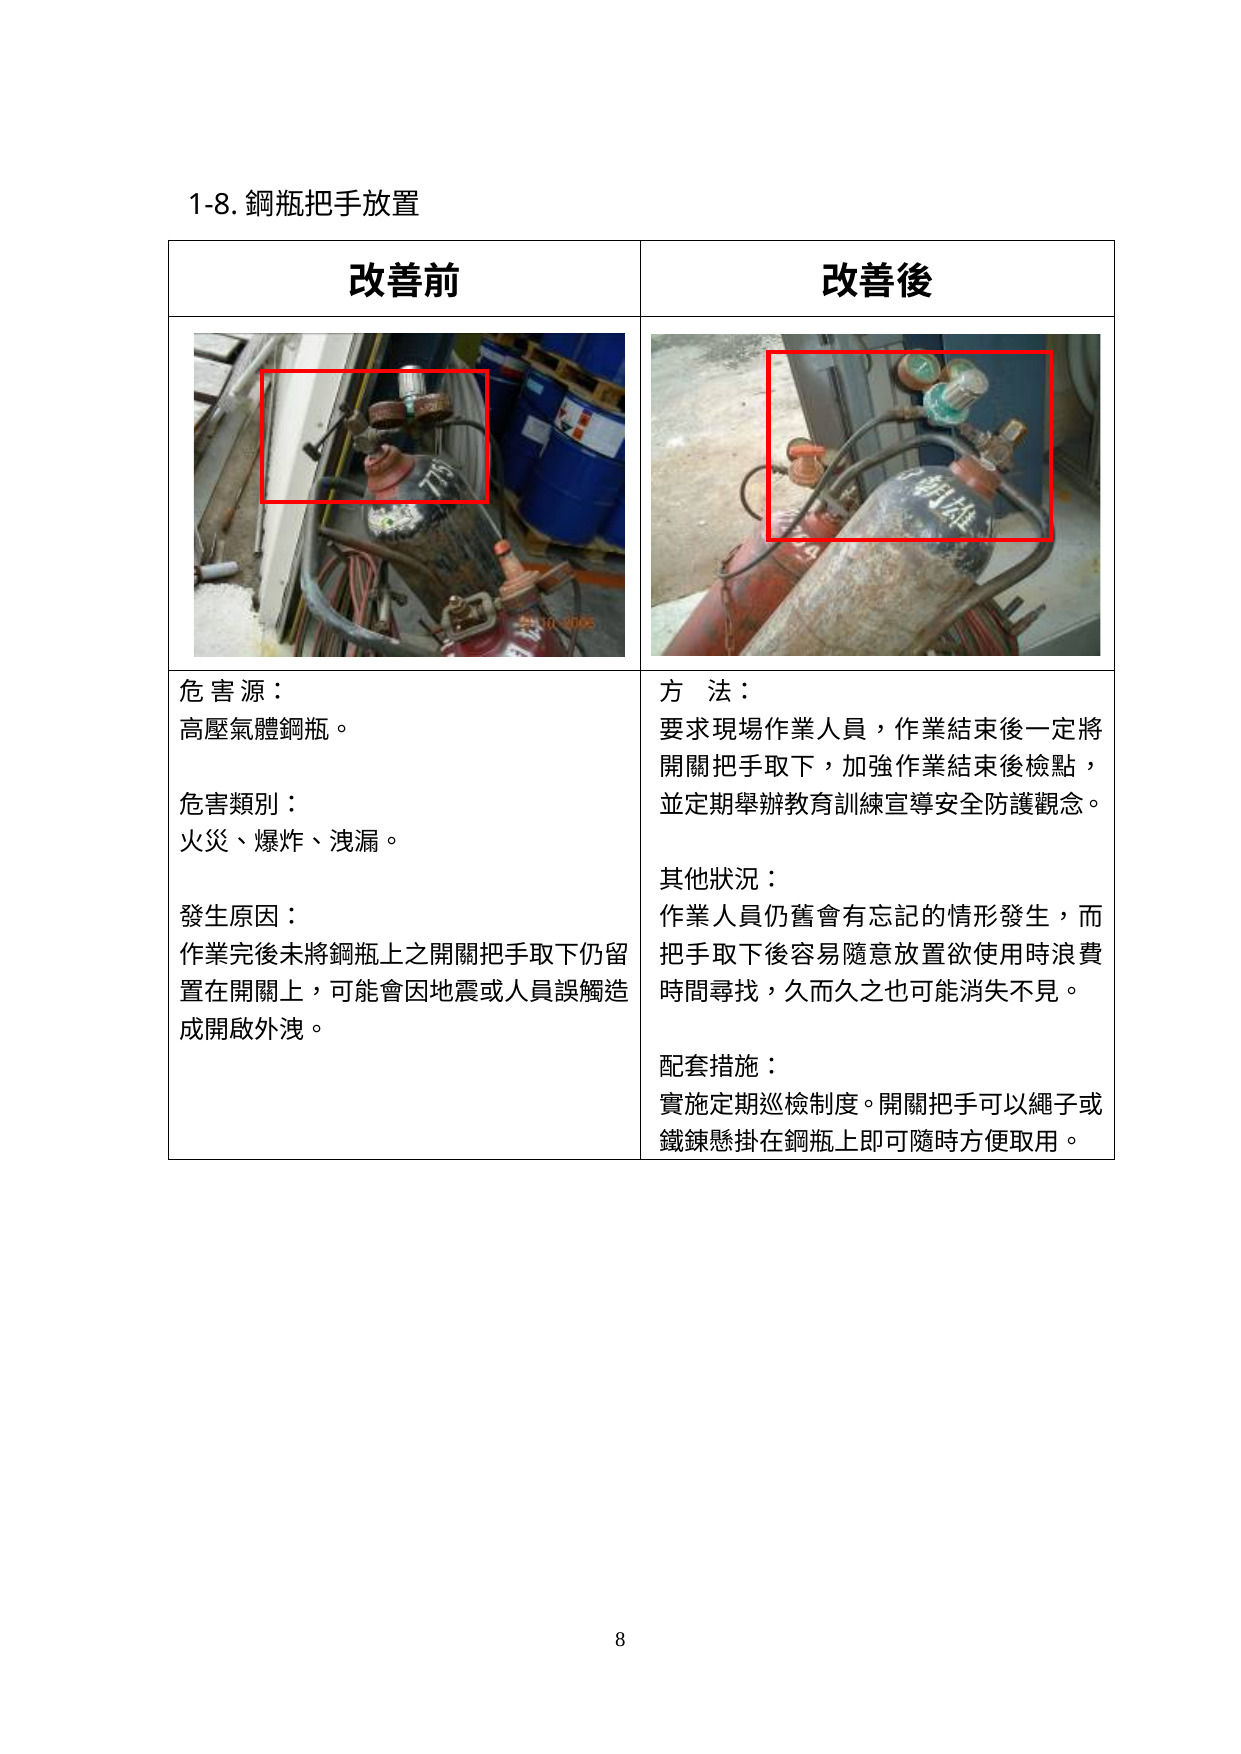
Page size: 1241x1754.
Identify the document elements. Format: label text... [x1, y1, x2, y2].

table_cell 危 害 源： 高壓氣體鋼瓶。 危害類別： 火災、爆炸、洩漏。 發生原因： 作業完後未將鋼瓶上之開關把手取下仍留置在開關上，可能會因地震或人員誤觸造成開啟外洩。 [169, 671, 640, 1158]
table_cell 方 法： 要求現場作業人員，作業結束後一定將開關把手取下，加強作業結束後檢點，並定期舉辦教育訓練宣導安全防護觀念。 其他狀況： 作業人員仍舊會有忘記的情形發生，而把手取下後容易隨意放置欲使用時浪費時間尋找，久而久之也可能消失不見。 配套措施： 實施定期巡檢制度。開關把手可以繩子或鐵錬懸掛在鋼瓶上即可隨時方便取用。 [641, 671, 1114, 1158]
table_cell [641, 317, 1114, 670]
table_header 改善後 [641, 241, 1114, 316]
text 1-8. 鋼瓶把手放置 [187, 164, 1053, 239]
picture [193, 333, 625, 657]
table_cell [169, 317, 640, 670]
table_header 改善前 [169, 241, 640, 316]
picture [651, 334, 1101, 656]
